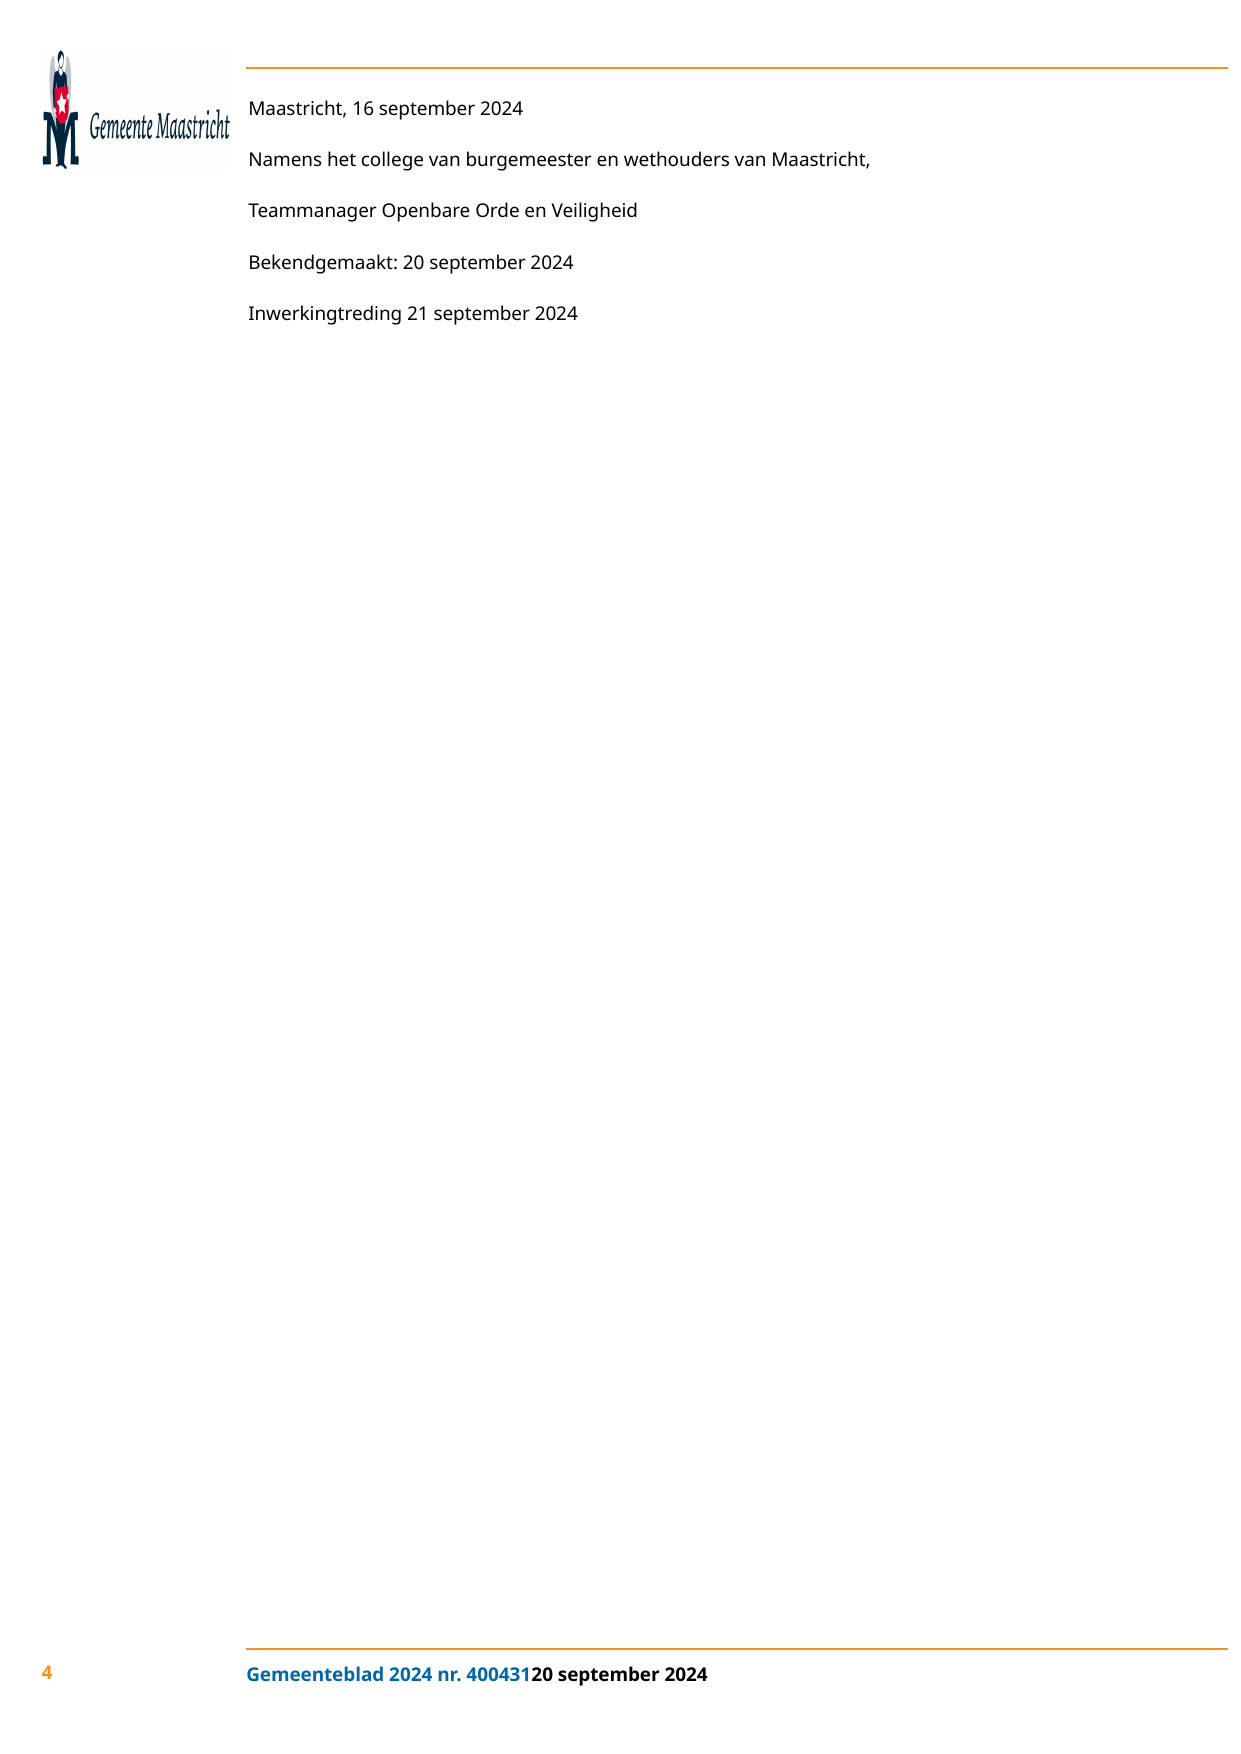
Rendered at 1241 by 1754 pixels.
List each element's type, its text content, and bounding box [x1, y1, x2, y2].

text Teammanager Openbare Orde en Veiligheid [248, 198, 1152, 223]
text Bekendgemaakt: 20 september 2024 [248, 249, 1152, 275]
picture [41, 47, 231, 172]
text Namens het college van burgemeester en wethouders van Maastricht, [248, 146, 1152, 172]
text Maastricht, 16 september 2024 [248, 95, 1152, 121]
text Inwerkingtreding 21 september 2024 [248, 301, 1152, 326]
